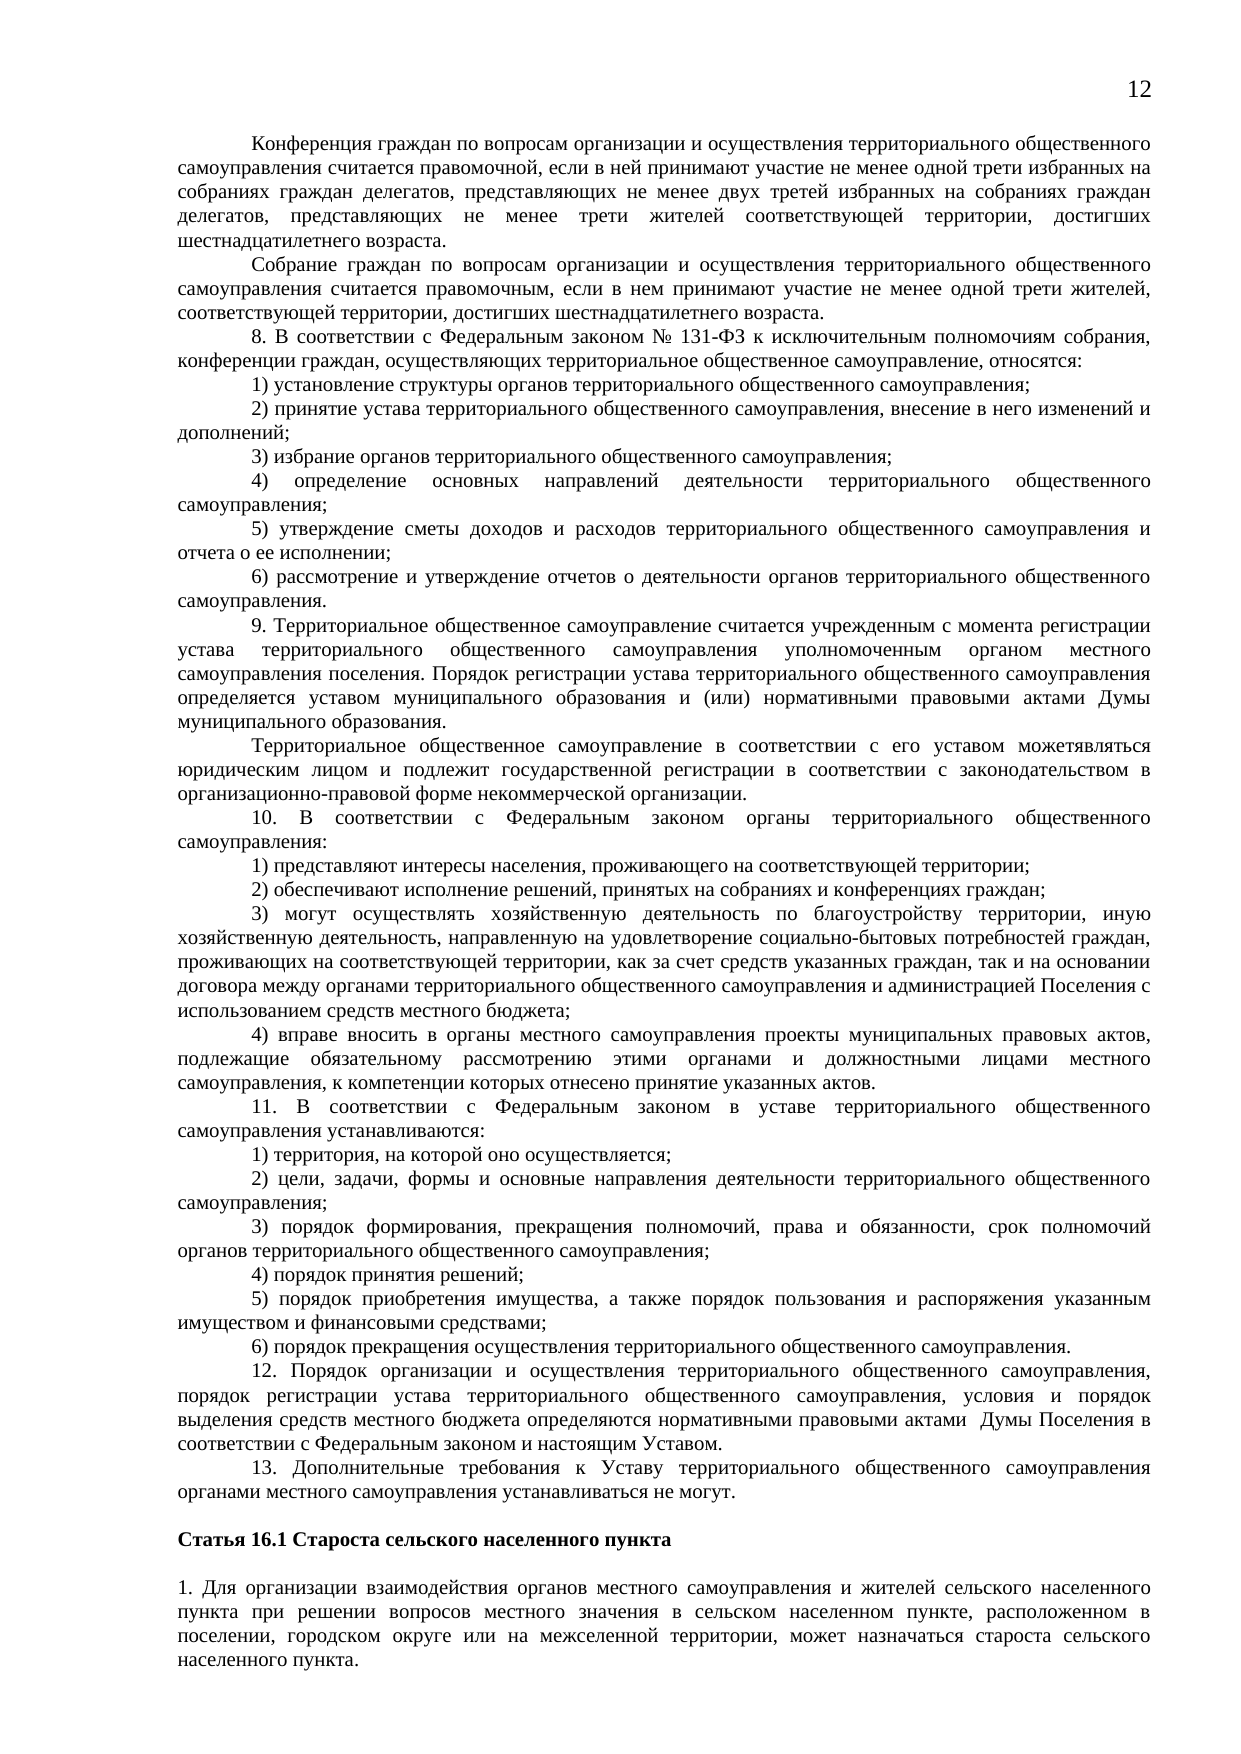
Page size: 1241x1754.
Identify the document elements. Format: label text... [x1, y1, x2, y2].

text 2) цели, задачи, формы и основные направления деятельности территориального общественного самоуправления; [177, 1166, 1152, 1214]
text Статья 16.1 Староста сельского населенного пункта [177, 1527, 1152, 1551]
text 11. В соответствии с Федеральным законом в уставе территориального общественного самоуправления устанавливаются: [177, 1094, 1152, 1142]
text Конференция граждан по вопросам организации и осуществления территориального общественного самоуправления считается правомочной, если в ней принимают участие не менее одной трети избранных на собраниях граждан делегатов, представляющих не менее двух третей избранных на собраниях граждан делегатов, представляющих не менее трети жителей соответствующей территории, достигших шестнадцатилетнего возраста. [177, 131, 1152, 252]
text 13. Дополнительные требования к Уставу территориального общественного самоуправления органами местного самоуправления устанавливаться не могут. [177, 1455, 1152, 1503]
text 4) вправе вносить в органы местного самоуправления проекты муниципальных правовых актов, подлежащие обязательному рассмотрению этими органами и должностными лицами местного самоуправления, к компетенции которых отнесено принятие указанных актов. [177, 1022, 1152, 1094]
text 9. Территориальное общественное самоуправление считается учрежденным с момента регистрации устава территориального общественного самоуправления уполномоченным органом местного самоуправления поселения. Порядок регистрации устава территориального общественного самоуправления определяется уставом муниципального образования и (или) нормативными правовыми актами Думы муниципального образования. [177, 612, 1152, 733]
text 6) рассмотрение и утверждение отчетов о деятельности органов территориального общественного самоуправления. [177, 564, 1152, 612]
text 1. Для организации взаимодействия органов местного самоуправления и жителей сельского населенного пункта при решении вопросов местного значения в сельском населенном пункте, расположенном в поселении, городском округе или на межселенной территории, может назначаться староста сельского населенного пункта. [177, 1575, 1152, 1671]
text Собрание граждан по вопросам организации и осуществления территориального общественного самоуправления считается правомочным, если в нем принимают участие не менее одной трети жителей, соответствующей территории, достигших шестнадцатилетнего возраста. [177, 252, 1152, 324]
text 5) утверждение сметы доходов и расходов территориального общественного самоуправления и отчета о ее исполнении; [177, 516, 1152, 564]
text 4) определение основных направлений деятельности территориального общественного самоуправления; [177, 468, 1152, 516]
text 4) порядок принятия решений; [177, 1262, 1152, 1286]
text 5) порядок приобретения имущества, а также порядок пользования и распоряжения указанным имуществом и финансовыми средствами; [177, 1286, 1152, 1334]
text 1) представляют интересы населения, проживающего на соответствующей территории; [177, 853, 1152, 877]
text 3) избрание органов территориального общественного самоуправления; [177, 444, 1152, 468]
text 12. Порядок организации и осуществления территориального общественного самоуправления, порядок регистрации устава территориального общественного самоуправления, условия и порядок выделения средств местного бюджета определяются нормативными правовыми актами Думы Поселения в соответствии с Федеральным законом и настоящим Уставом. [177, 1358, 1152, 1455]
text 10. В соответствии с Федеральным законом органы территориального общественного самоуправления: [177, 805, 1152, 853]
text 1) установление структуры органов территориального общественного самоуправления; [177, 372, 1152, 396]
text 6) порядок прекращения осуществления территориального общественного самоуправления. [177, 1334, 1152, 1358]
text 8. В соответствии с Федеральным законом № 131-ФЗ к исключительным полномочиям собрания, конференции граждан, осуществляющих территориальное общественное самоуправление, относятся: [177, 324, 1152, 372]
text 3) могут осуществлять хозяйственную деятельность по благоустройству территории, иную хозяйственную деятельность, направленную на удовлетворение социально-бытовых потребностей граждан, проживающих на соответствующей территории, как за счет средств указанных граждан, так и на основании договора между органами территориального общественного самоуправления и администрацией Поселения с использованием средств местного бюджета; [177, 901, 1152, 1022]
text 3) порядок формирования, прекращения полномочий, права и обязанности, срок полномочий органов территориального общественного самоуправления; [177, 1214, 1152, 1262]
text 2) обеспечивают исполнение решений, принятых на собраниях и конференциях граждан; [177, 877, 1152, 901]
text 2) принятие устава территориального общественного самоуправления, внесение в него изменений и дополнений; [177, 396, 1152, 444]
text 1) территория, на которой оно осуществляется; [177, 1142, 1152, 1166]
text Территориальное общественное самоуправление в соответствии с его уставом можетявляться юридическим лицом и подлежит государственной регистрации в соответствии с законодательством в организационно-правовой форме некоммерческой организации. [177, 733, 1152, 805]
